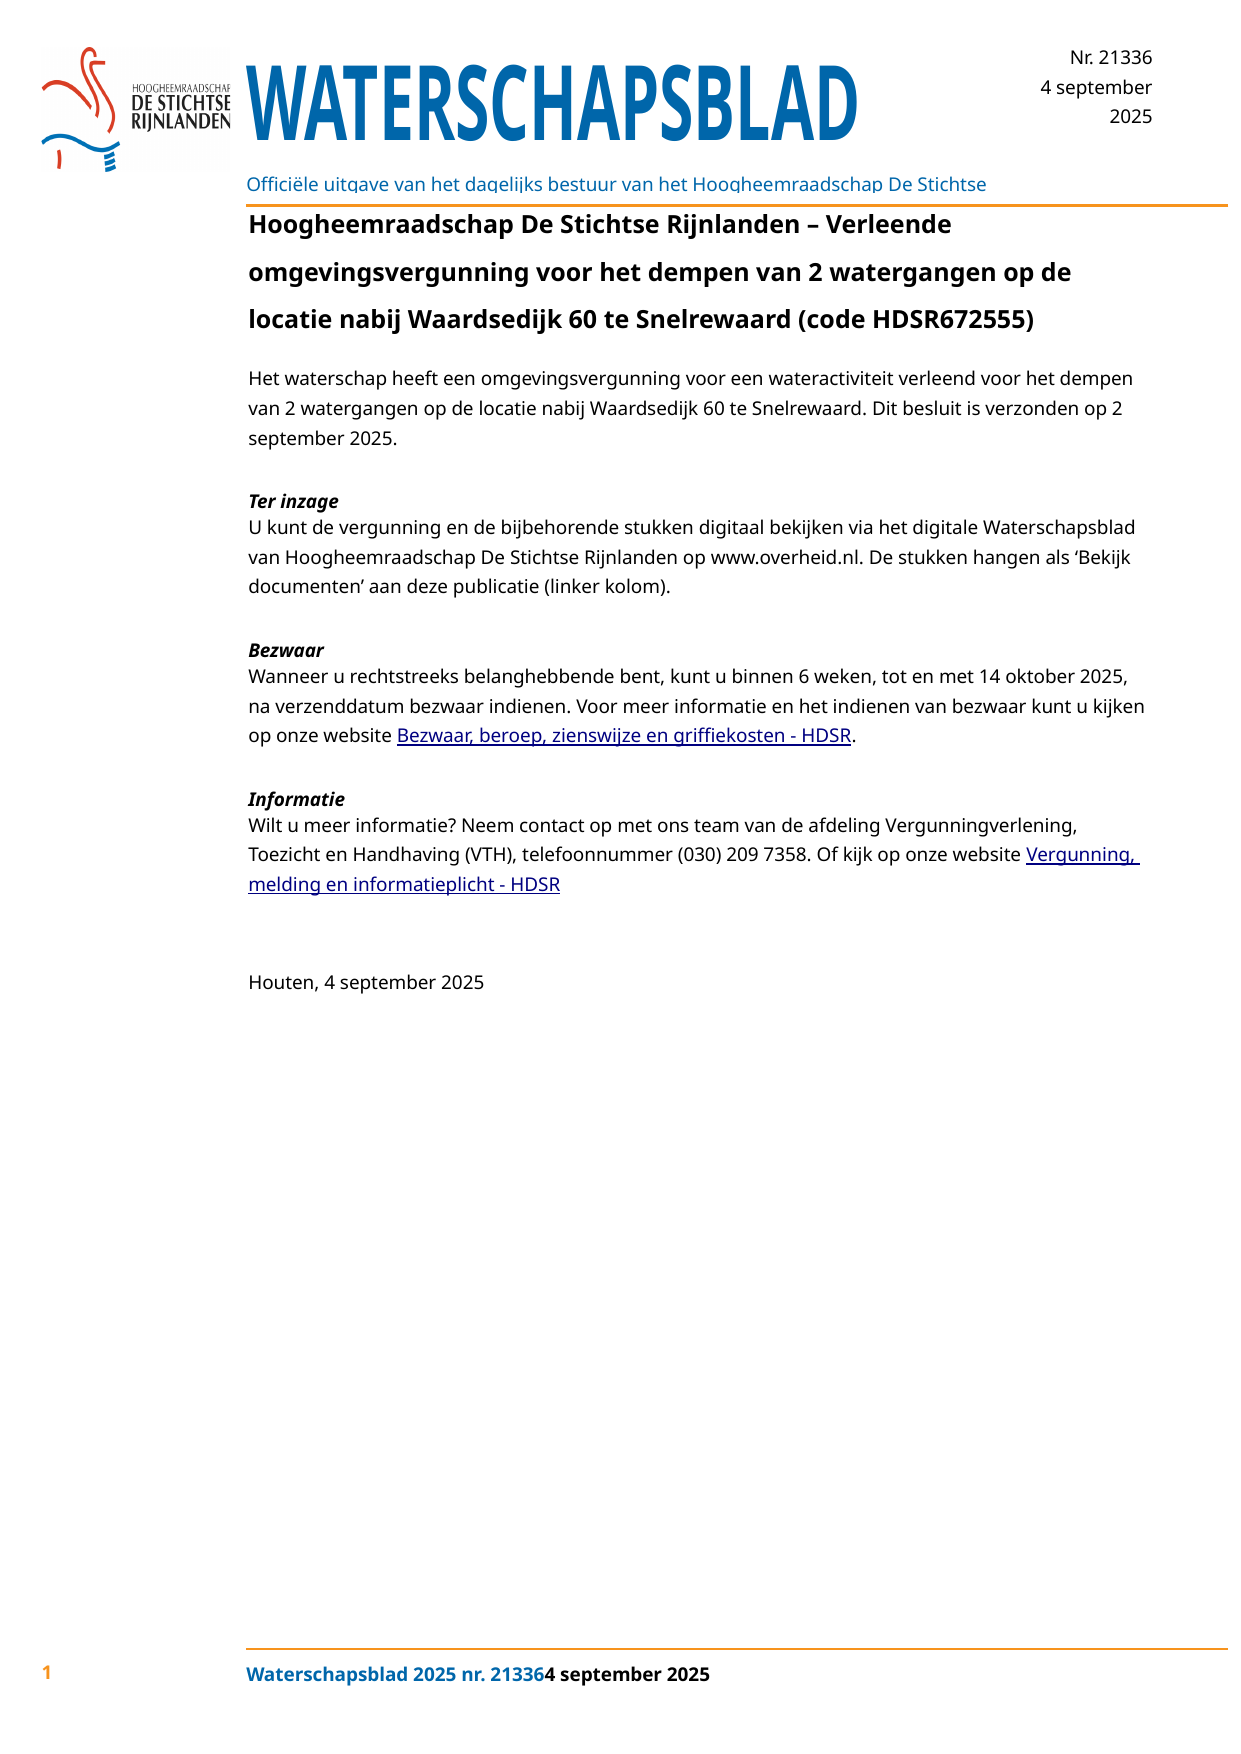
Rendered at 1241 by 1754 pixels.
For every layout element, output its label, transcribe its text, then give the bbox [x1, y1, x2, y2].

text Informatie [248, 786, 1152, 812]
text Houten, 4 september 2025 [248, 969, 1152, 995]
text U kunt de vergunning en de bijbehorende stukken digitaal bekijken via het digitale Waterschapsblad van Hoogheemraadschap De Stichtse Rijnlanden op www.overheid.nl. De stukken hangen als ‘Bekijk documenten’ aan deze publicatie (linker kolom). [248, 514, 1152, 599]
text Hoogheemraadschap De Stichtse Rijnlanden – Verleende omgevingsvergunning voor het dempen van 2 watergangen op de locatie nabij Waardsedijk 60 te Snelrewaard (code HDSR672555) [248, 207, 1152, 336]
picture [41, 47, 231, 172]
text Ter inzage [248, 489, 1152, 514]
text Wanneer u rechtstreeks belanghebbende bent, kunt u binnen 6 weken, tot en met 14 oktober 2025, na verzenddatum bezwaar indienen. Voor meer informatie en het indienen van bezwaar kunt u kijken op onze website Bezwaar, beroep, zienswijze en griffiekosten - HDSR. [248, 663, 1152, 748]
text Bezwaar [248, 637, 1152, 663]
text Wilt u meer informatie? Neem contact op met ons team van de afdeling Vergunningverlening, Toezicht en Handhaving (VTH), telefoonnummer (030) 209 7358. Of kijk op onze website Vergunning, melding en informatieplicht - HDSR [248, 812, 1152, 897]
text Het waterschap heeft een omgevingsvergunning voor een wateractiviteit verleend voor het dempen van 2 watergangen op de locatie nabij Waardsedijk 60 te Snelrewaard. Dit besluit is verzonden op 2 september 2025. [248, 366, 1152, 450]
